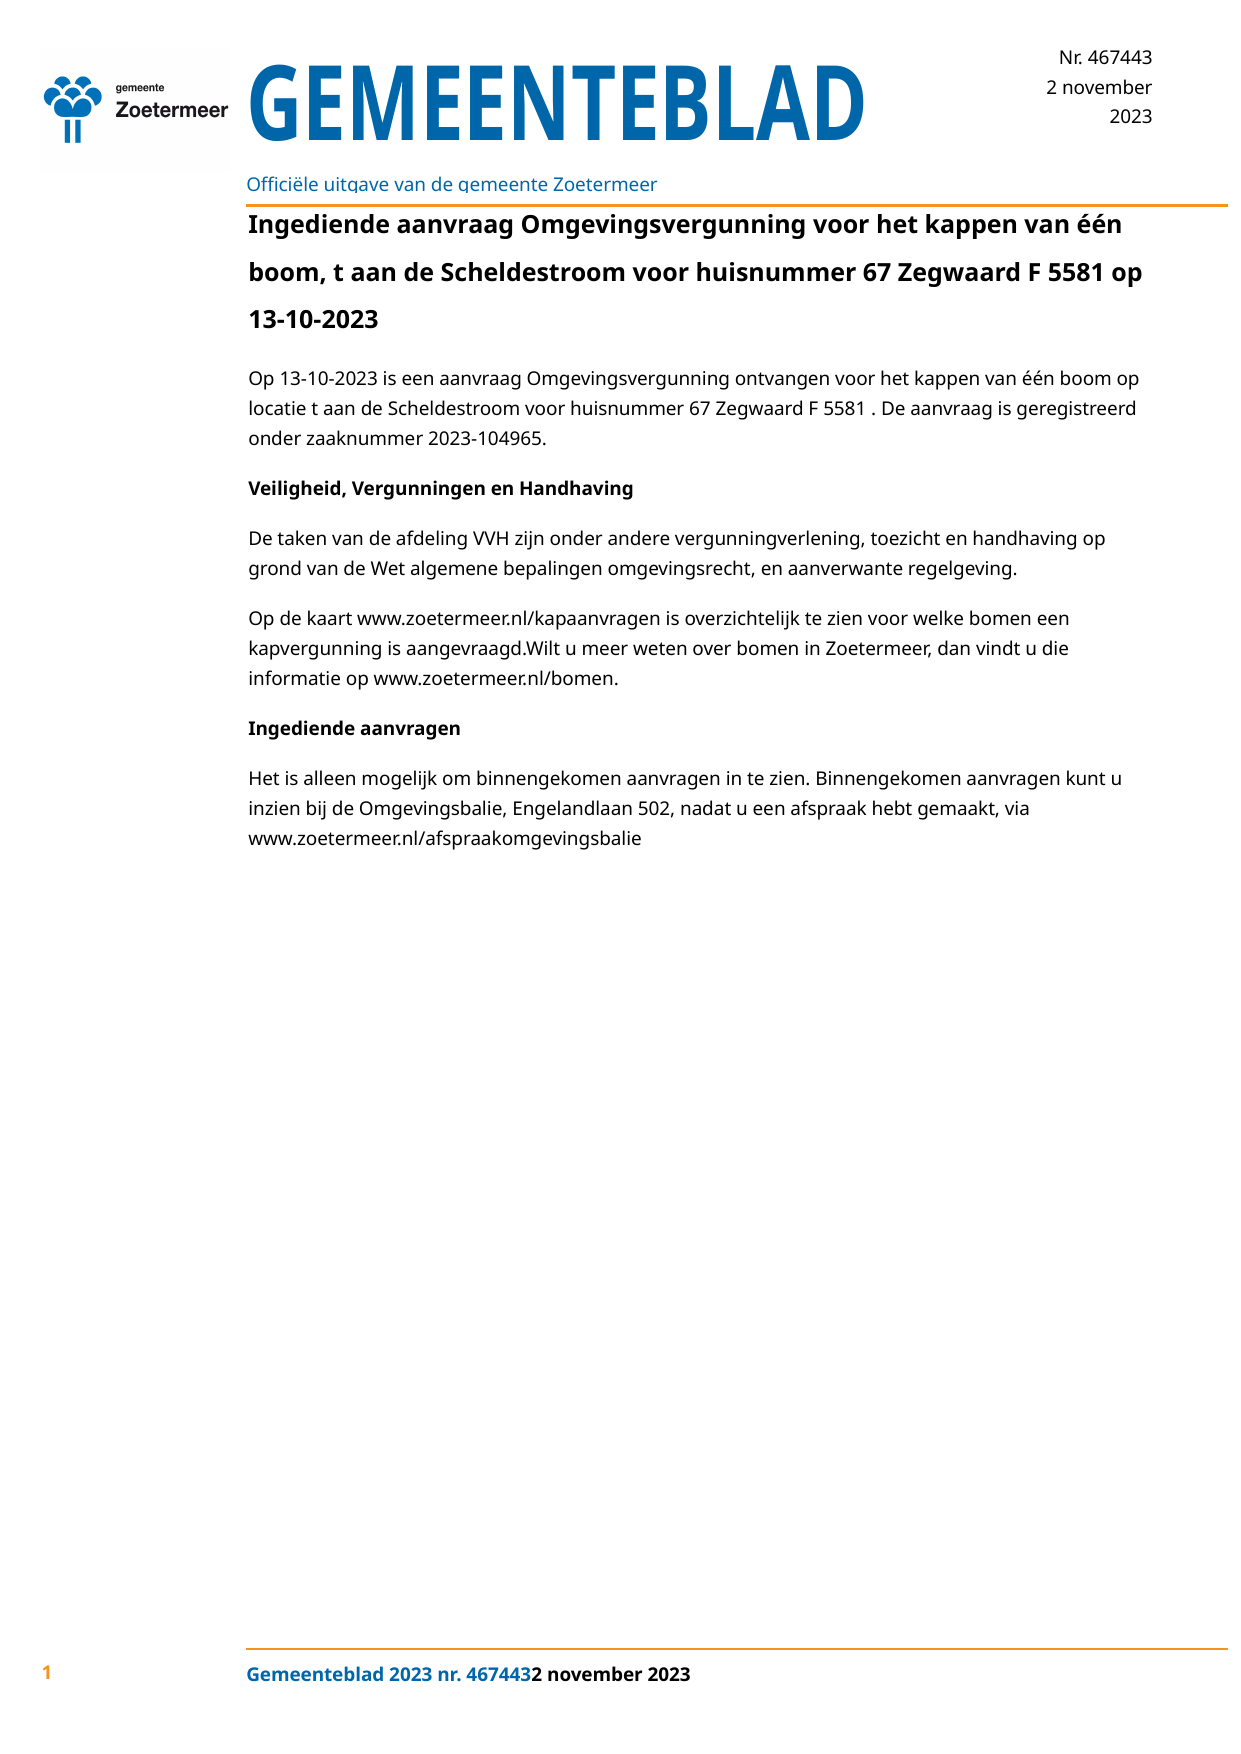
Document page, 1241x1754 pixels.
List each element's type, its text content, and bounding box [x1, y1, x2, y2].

text De taken van de afdeling VVH zijn onder andere vergunningverlening, toezicht en handhaving op grond van de Wet algemene bepalingen omgevingsrecht, en aanverwante regelgeving. [248, 526, 1152, 581]
picture [41, 47, 231, 172]
text Het is alleen mogelijk om binnengekomen aanvragen in te zien. Binnengekomen aanvragen kunt u inzien bij de Omgevingsbalie, Engelandlaan 502, nadat u een afspraak hebt gemaakt, via www.zoetermeer.nl/afspraakomgevingsbalie [248, 766, 1152, 850]
text Ingediende aanvragen [248, 715, 1152, 741]
text Veiligheid, Vergunningen en Handhaving [248, 475, 1152, 501]
text Ingediende aanvraag Omgevingsvergunning voor het kappen van één boom, t aan de Scheldestroom voor huisnummer 67 Zegwaard F 5581 op 13-10-2023 [248, 207, 1152, 336]
text Op 13-10-2023 is een aanvraag Omgevingsvergunning ontvangen voor het kappen van één boom op locatie t aan de Scheldestroom voor huisnummer 67 Zegwaard F 5581 . De aanvraag is geregistreerd onder zaaknummer 2023-104965. [248, 366, 1152, 450]
text Op de kaart www.zoetermeer.nl/kapaanvragen is overzichtelijk te zien voor welke bomen een kapvergunning is aangevraagd.Wilt u meer weten over bomen in Zoetermeer, dan vindt u die informatie op www.zoetermeer.nl/bomen. [248, 606, 1152, 690]
